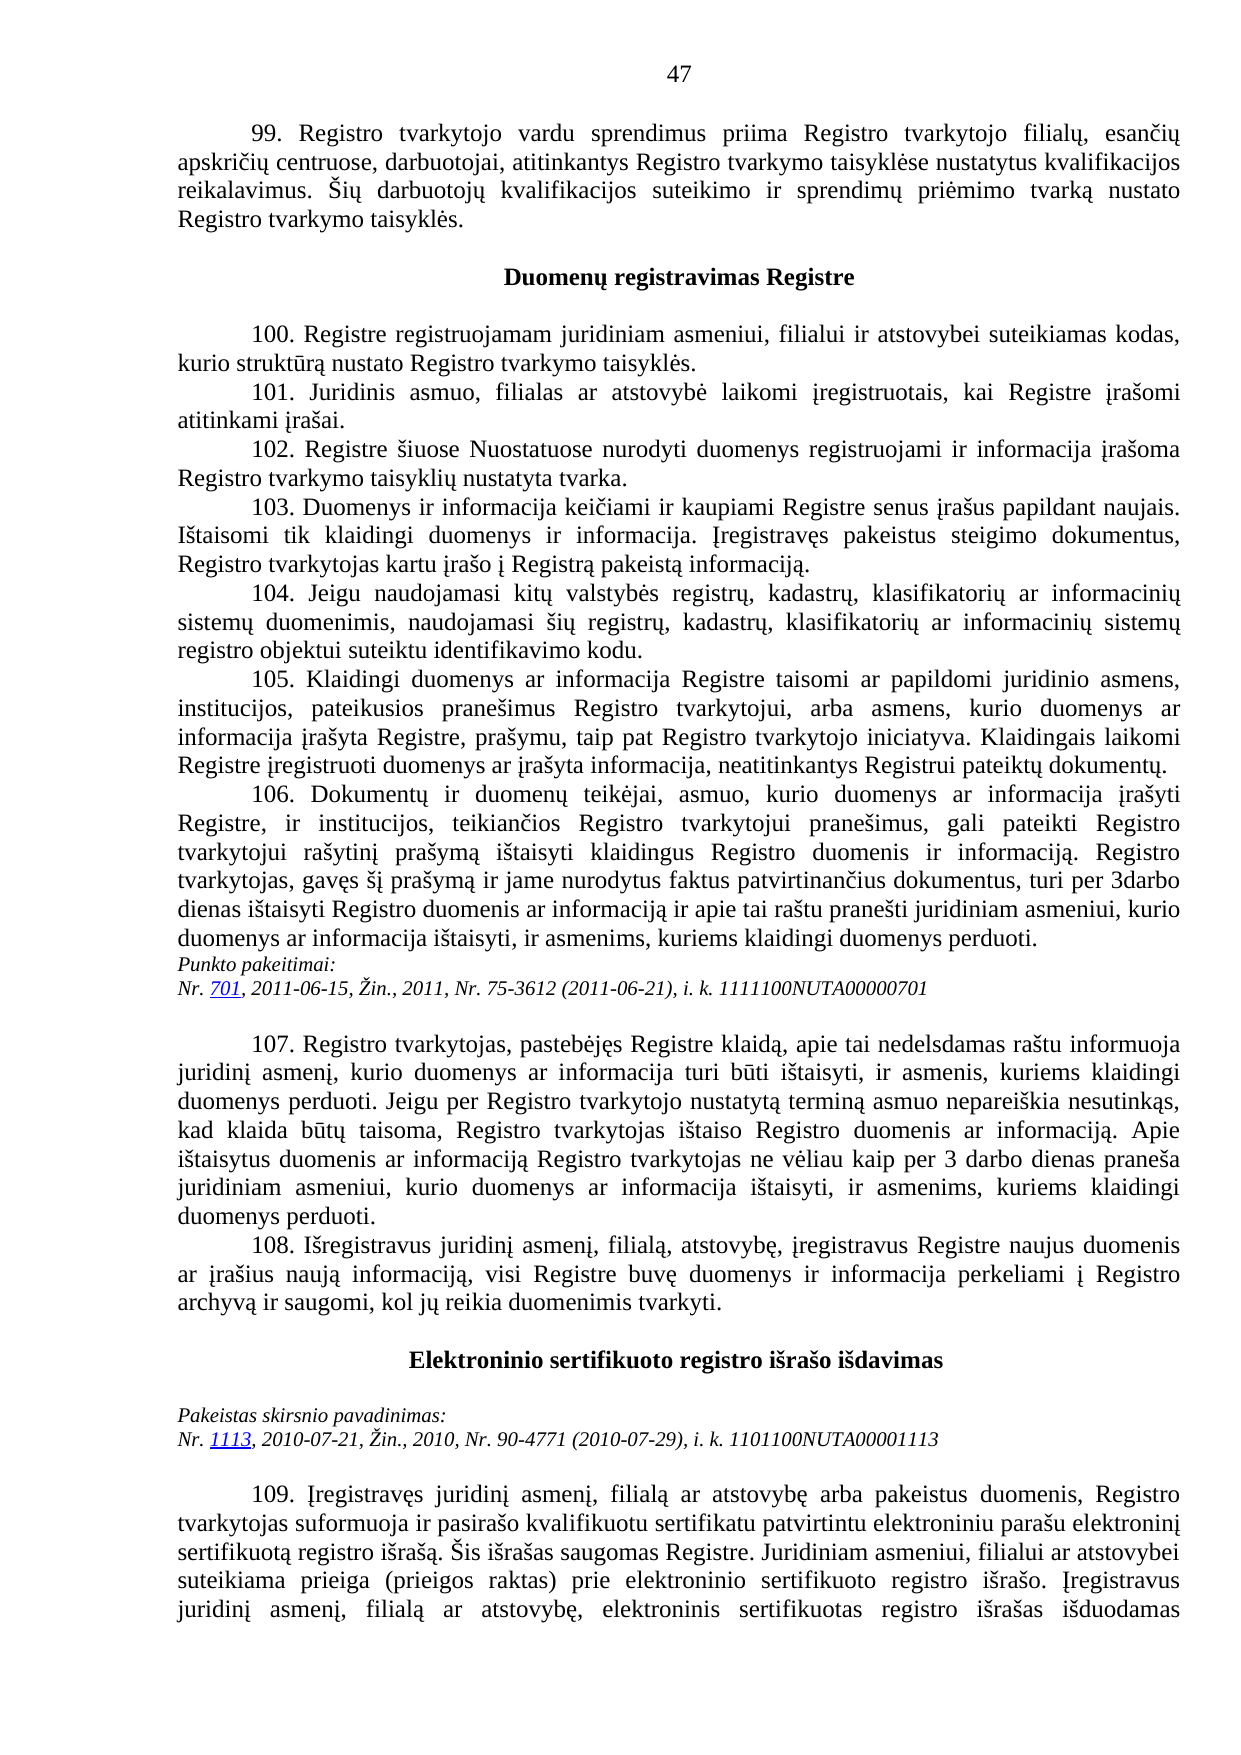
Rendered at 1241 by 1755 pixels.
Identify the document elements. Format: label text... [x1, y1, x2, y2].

text 104. Jeigu naudojamasi kitų valstybės registrų, kadastrų, klasifikatorių ar informacinių sistemų duomenimis, naudojamasi šių registrų, kadastrų, klasifikatorių ar informacinių sistemų registro objektui suteiktu identifikavimo kodu. [177, 578, 1181, 664]
text 99. Registro tvarkytojo vardu sprendimus priima Registro tvarkytojo filialų, esančių apskričių centruose, darbuotojai, atitinkantys Registro tvarkymo taisyklėse nustatytus kvalifikacijos reikalavimus. Šių darbuotojų kvalifikacijos suteikimo ir sprendimų priėmimo tvarką nustato Registro tvarkymo taisyklės. [177, 118, 1181, 233]
text 108. Išregistravus juridinį asmenį, filialą, atstovybę, įregistravus Registre naujus duomenis ar įrašius naują informaciją, visi Registre buvę duomenys ir informacija perkeliami į Registro archyvą ir saugomi, kol jų reikia duomenimis tvarkyti. [177, 1230, 1181, 1316]
text Duomenų registravimas Registre [177, 262, 1181, 291]
text 107. Registro tvarkytojas, pastebėjęs Registre klaidą, apie tai nedelsdamas raštu informuoja juridinį asmenį, kurio duomenys ar informacija turi būti ištaisyti, ir asmenis, kuriems klaidingi duomenys perduoti. Jeigu per Registro tvarkytojo nustatytą terminą asmuo nepareiškia nesutinkąs, kad klaida būtų taisoma, Registro tvarkytojas ištaiso Registro duomenis ar informaciją. Apie ištaisytus duomenis ar informaciją Registro tvarkytojas ne vėliau kaip per 3 darbo dienas praneša juridiniam asmeniui, kurio duomenys ar informacija ištaisyti, ir asmenims, kuriems klaidingi duomenys perduoti. [177, 1029, 1181, 1230]
text 106. Dokumentų ir duomenų teikėjai, asmuo, kurio duomenys ar informacija įrašyti Registre, ir institucijos, teikiančios Registro tvarkytojui pranešimus, gali pateikti Registro tvarkytojui rašytinį prašymą ištaisyti klaidingus Registro duomenis ir informaciją. Registro tvarkytojas, gavęs šį prašymą ir jame nurodytus faktus patvirtinančius dokumentus, turi per 3darbo dienas ištaisyti Registro duomenis ar informaciją ir apie tai raštu pranešti juridiniam asmeniui, kurio duomenys ar informacija ištaisyti, ir asmenims, kuriems klaidingi duomenys perduoti. [177, 779, 1181, 952]
text Punkto pakeitimai: [177, 952, 1181, 976]
text 101. Juridinis asmuo, filialas ar atstovybė laikomi įregistruotais, kai Registre įrašomi atitinkami įrašai. [177, 377, 1181, 434]
text 105. Klaidingi duomenys ar informacija Registre taisomi ar papildomi juridinio asmens, institucijos, pateikusios pranešimus Registro tvarkytojui, arba asmens, kurio duomenys ar informacija įrašyta Registre, prašymu, taip pat Registro tvarkytojo iniciatyva. Klaidingais laikomi Registre įregistruoti duomenys ar įrašyta informacija, neatitinkantys Registrui pateiktų dokumentų. [177, 664, 1181, 779]
text Nr. 1113, 2010-07-21, Žin., 2010, Nr. 90-4771 (2010-07-29), i. k. 1101100NUTA00001113 [177, 1427, 1181, 1451]
text 100. Registre registruojamam juridiniam asmeniui, filialui ir atstovybei suteikiamas kodas, kurio struktūrą nustato Registro tvarkymo taisyklės. [177, 319, 1181, 377]
text 109. Įregistravęs juridinį asmenį, filialą ar atstovybę arba pakeistus duomenis, Registro tvarkytojas suformuoja ir pasirašo kvalifikuotu sertifikatu patvirtintu elektroniniu parašu elektroninį sertifikuotą registro išrašą. Šis išrašas saugomas Registre. Juridiniam asmeniui, filialui ar atstovybei suteikiama prieiga (prieigos raktas) prie elektroninio sertifikuoto registro išrašo. Įregistravus juridinį asmenį, filialą ar atstovybę, elektroninis sertifikuotas registro išrašas išduodamas [177, 1479, 1181, 1623]
text Elektroninio sertifikuoto registro išrašo išdavimas [177, 1345, 1181, 1374]
text 102. Registre šiuose Nuostatuose nurodyti duomenys registruojami ir informacija įrašoma Registro tvarkymo taisyklių nustatyta tvarka. [177, 434, 1181, 492]
text 103. Duomenys ir informacija keičiami ir kaupiami Registre senus įrašus papildant naujais. Ištaisomi tik klaidingi duomenys ir informacija. Įregistravęs pakeistus steigimo dokumentus, Registro tvarkytojas kartu įrašo į Registrą pakeistą informaciją. [177, 492, 1181, 578]
text Pakeistas skirsnio pavadinimas: [177, 1402, 1181, 1427]
text Nr. 701, 2011-06-15, Žin., 2011, Nr. 75-3612 (2011-06-21), i. k. 1111100NUTA00000701 [177, 976, 1181, 1000]
